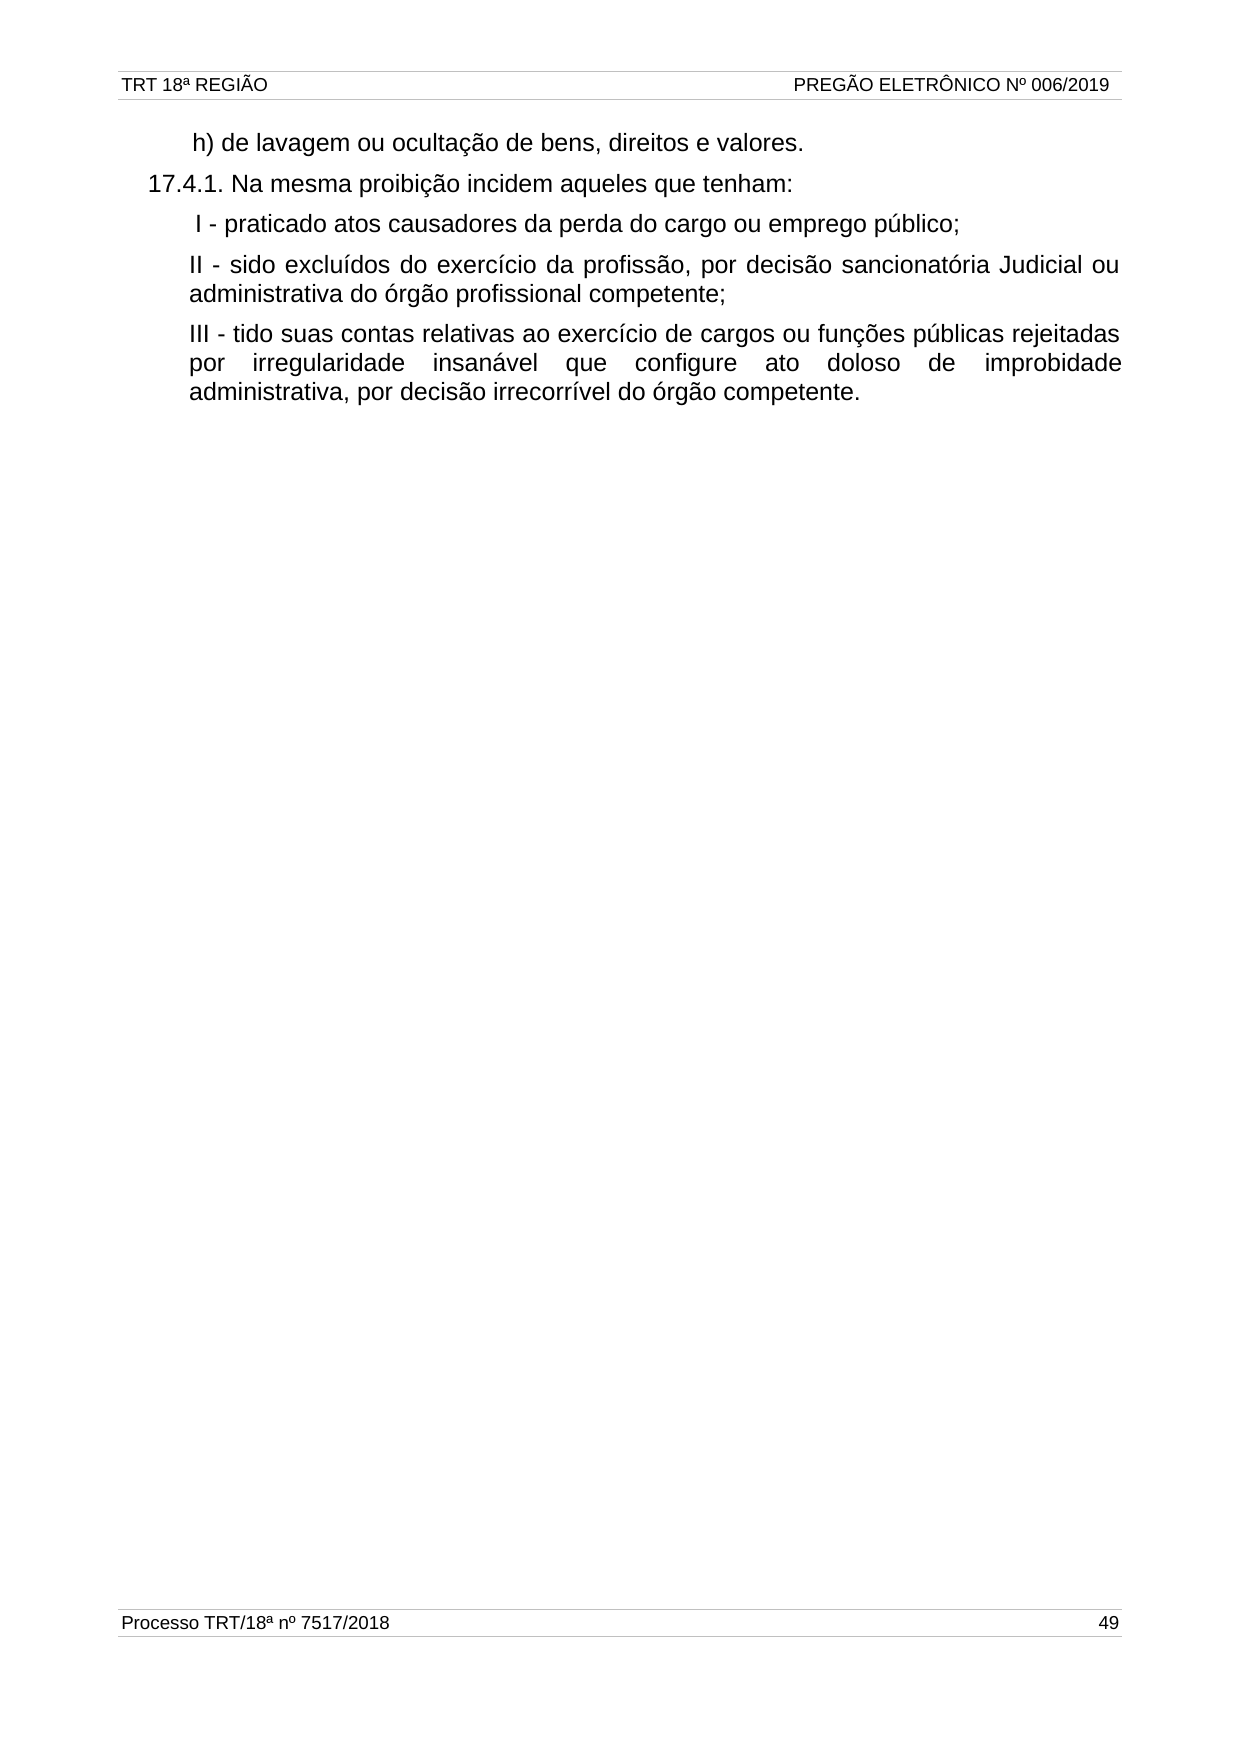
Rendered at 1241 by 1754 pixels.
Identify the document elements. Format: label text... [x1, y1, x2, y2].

text I - praticado atos causadores da perda do cargo ou emprego público; [195, 209, 1122, 238]
text 17.4.1. Na mesma proibição incidem aqueles que tenham: [148, 169, 1122, 197]
text h) de lavagem ou ocultação de bens, direitos e valores. [118, 128, 1122, 157]
text III - tido suas contas relativas ao exercício de cargos ou funções públicas rejeitadas por irregularidade insanável que configure ato doloso de improbidade administrativa, por decisão irrecorrível do órgão competente. [189, 319, 1122, 405]
text II - sido excluídos do exercício da profissão, por decisão sancionatória Judicial ou administrativa do órgão profissional competente; [189, 250, 1122, 307]
